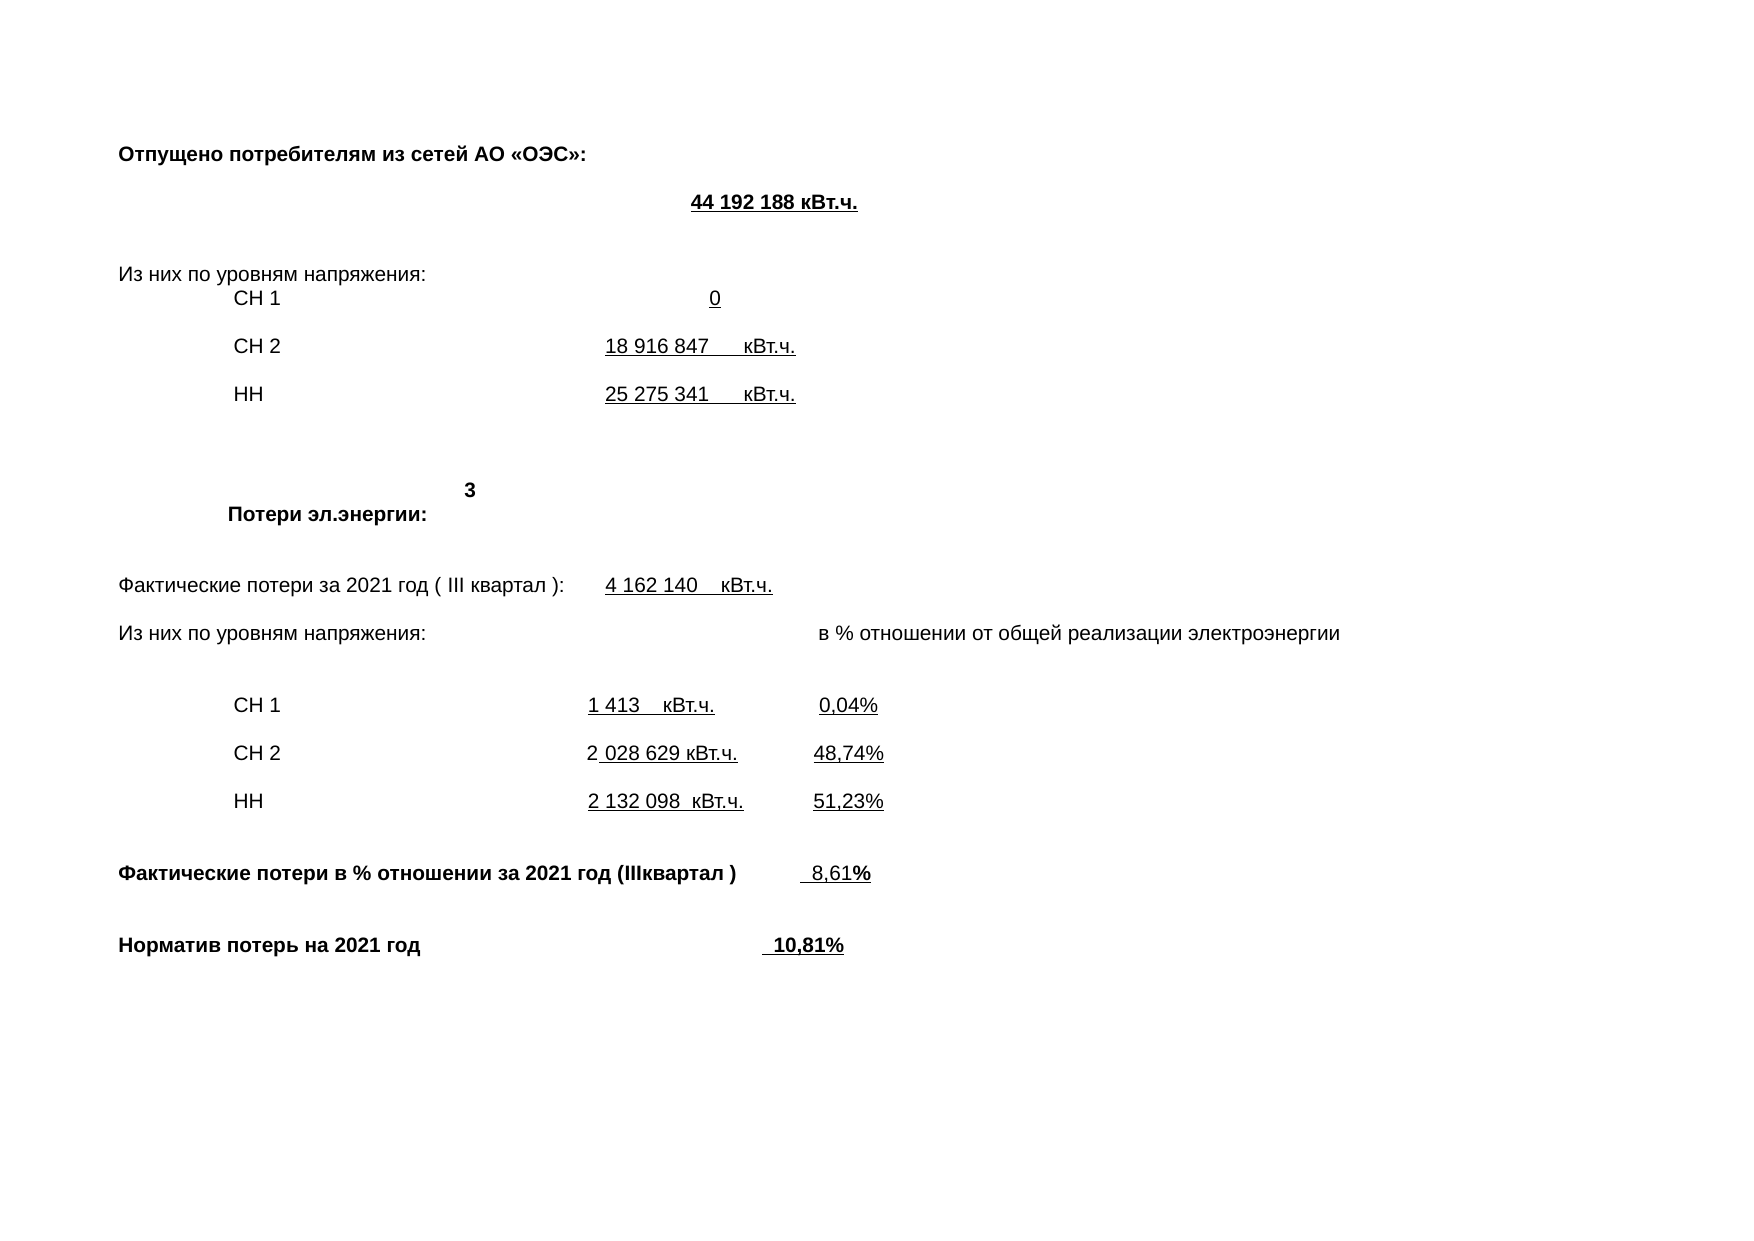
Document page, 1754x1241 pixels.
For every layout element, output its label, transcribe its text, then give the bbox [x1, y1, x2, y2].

text Из них по уровням напряжения: [118, 262, 1636, 286]
text СН 1 0 [118, 286, 1636, 310]
text Отпущено потребителям из сетей АО «ОЭС»: [118, 142, 1636, 166]
text Фактические потери в % отношении за 2021 год (IIIквартал ) 8,61% [118, 861, 1636, 885]
text СН 2 2 028 629 кВт.ч. 48,74% [118, 741, 1636, 765]
text НН 2 132 098 кВт.ч. 51,23% [118, 789, 1636, 813]
text НН 25 275 341 кВт.ч. [118, 382, 1636, 406]
text Потери эл.энергии: [118, 501, 1636, 525]
text СН 1 1 413 кВт.ч. 0,04% [118, 693, 1636, 717]
text 44 192 188 кВт.ч. [118, 190, 1636, 214]
text 3 [118, 477, 1636, 501]
text Норматив потерь на 2021 год 10,81% [118, 933, 1636, 957]
text Фактические потери за 2021 год ( III квартал ): 4 162 140 кВт.ч. [118, 573, 1636, 597]
text Из них по уровням напряжения: в % отношении от общей реализации электроэнергии [118, 621, 1636, 645]
text СН 2 18 916 847 кВт.ч. [118, 334, 1636, 358]
